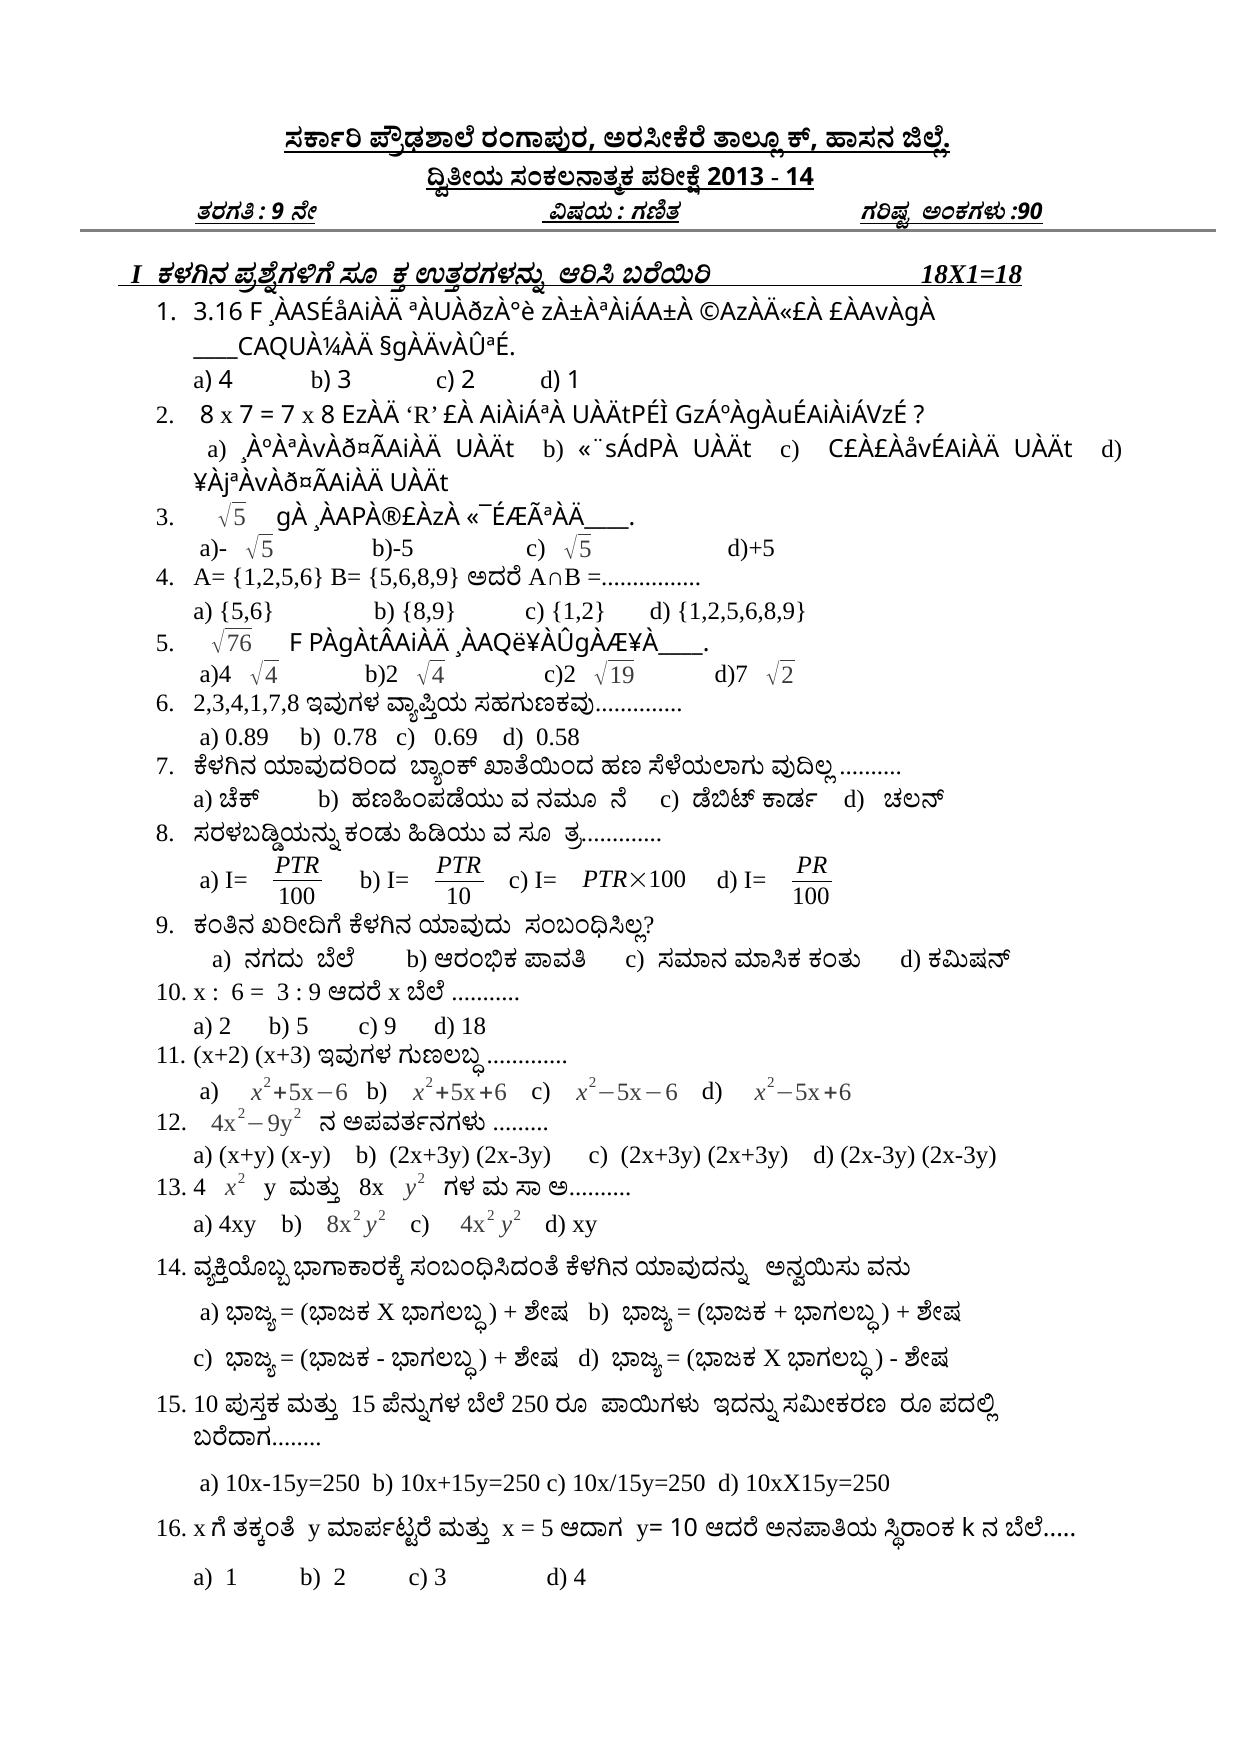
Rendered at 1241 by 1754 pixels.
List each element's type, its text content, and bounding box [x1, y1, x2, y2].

list a)- b)-5 c) d)+5 [156, 532, 1122, 562]
list A= {1,2,5,6} B= {5,6,8,9} ಅದರೆ A∩B =................ [156, 562, 1122, 596]
list a) ಚೆಕ್ b) ಹಣಹಿಂಪಡೆಯು ವ ನಮೂ ನೆ c) ಡೆಬಿಟ್ ಕಾರ್ಡ d) ಚಲನ್ [156, 784, 1122, 818]
list a) I= b) I= c) I= d) I= [156, 851, 1122, 910]
list ಕೆಳಗಿನ ಯಾವುದರಿಂದ ಬ್ಯಾಂಕ್ ಖಾತೆಯಿಂದ ಹಣ ಸೆಳೆಯಲಾಗು ವುದಿಲ್ಲ .......... [156, 751, 1122, 784]
list 8 x 7 = 7 x 8 EzÀÄ ‘R’ £À AiÀiÁªÀ UÀÄtPÉÌ GzÁºÀgÀuÉAiÀiÁVzÉ ? [156, 396, 1122, 430]
list gÀ ¸ÀAPÀ®£ÀzÀ «¯ÉÆÃªÀÄ____. [156, 498, 1122, 532]
list a)4 b)2 c)2 d)7 [156, 659, 1122, 688]
list a) ¸ÀºÀªÀvÀð¤ÃAiÀÄ UÀÄt b) «¨sÁdPÀ UÀÄt c) C£À£ÀåvÉAiÀÄ UÀÄt d) ¥ÀjªÀvÀð¤ÃAiÀÄ UÀÄt [156, 430, 1122, 498]
list a) 0.89 b) 0.78 c) 0.69 d) 0.58 [156, 722, 1122, 751]
list a) 1 b) 2 c) 3 d) 4 [156, 1559, 1122, 1593]
list a) (x+y) (x-y) b) (2x+3y) (2x-3y) c) (2x+3y) (2x+3y) d) (2x-3y) (2x-3y) [156, 1141, 1122, 1169]
list a) {5,6} b) {8,9} c) {1,2} d) {1,2,5,6,8,9} [156, 596, 1122, 624]
text I ಕಳಗಿನ ಪ್ರಶ್ನೆಗಳಿಗೆ ಸೂ ಕ್ತ ಉತ್ತರಗಳನ್ನು ಆರಿಸಿ ಬರೆಯಿರಿ 18X1=18 [118, 258, 1122, 294]
list 10 ಪುಸ್ತಕ ಮತ್ತು 15 ಪೆನ್ನುಗಳ ಬೆಲೆ 250 ರೂ ಪಾಯಿಗಳು ಇದನ್ನು ಸಮೀಕರಣ ರೂ ಪದಲ್ಲಿ ಬರೆದಾಗ........ [156, 1389, 1122, 1456]
list a) 4xy b) c) d) xy [156, 1205, 1122, 1239]
list a) ನಗದು ಬೆಲೆ b) ಆರಂಭಿಕ ಪಾವತಿ c) ಸಮಾನ ಮಾಸಿಕ ಕಂತು d) ಕಮಿಷನ್ [156, 944, 1122, 977]
list 3.16 F ¸ÀASÉåAiÀÄ ªÀUÀðzÀ°è zÀ±ÀªÀiÁA±À ©AzÀÄ«£À £ÀAvÀgÀ ____CAQUÀ¼ÀÄ §gÀÄvÀÛªÉ. [156, 294, 1122, 362]
list x : 6 = 3 : 9 ಆದರೆ x ಬೆಲೆ ........... [156, 977, 1122, 1011]
list a) 4 b) 3 c) 2 d) 1 [156, 362, 1122, 396]
list ನ ಅಪವರ್ತನಗಳು ......... [156, 1104, 1122, 1141]
text ತರಗತಿ : 9 ನೇ ವಿಷಯ : ಗಣಿತ ಗರಿಷ್ಟ ಅಂಕಗಳು :90 [118, 195, 1122, 229]
text ಸರ್ಕಾರಿ ಪ್ರೌಢಶಾಲೆ ರಂಗಾಪುರ, ಅರಸೀಕೆರೆ ತಾಲ್ಲೂ ಕ್, ಹಾಸನ ಜಿಲ್ಲೆ. [118, 118, 1122, 158]
list ಸರಳಬಡ್ಡಿಯನ್ನು ಕಂಡು ಹಿಡಿಯು ವ ಸೂ ತ್ರ............. [156, 818, 1122, 851]
list ವ್ಯಕ್ತಿಯೊಬ್ಬ ಭಾಗಾಕಾರಕ್ಕೆ ಸಂಬಂಧಿಸಿದಂತೆ ಕೆಳಗಿನ ಯಾವುದನ್ನು ಅನ್ವಯಿಸು ವನು [156, 1252, 1122, 1281]
text ದ್ವಿತೀಯ ಸಂಕಲನಾತ್ಮಕ ಪರೀಕ್ಷೆ 2013 - 14 [118, 158, 1122, 195]
list ಕಂತಿನ ಖರೀದಿಗೆ ಕೆಳಗಿನ ಯಾವುದು ಸಂಬಂಧಿಸಿಲ್ಲ? [156, 910, 1122, 944]
list 4y ಮತ್ತು 8xಗಳ ಮ ಸಾ ಅ.......... [156, 1169, 1122, 1205]
list 2,3,4,1,7,8 ಇವುಗಳ ವ್ಯಾಪ್ತಿಯ ಸಹಗುಣಕವು.............. [156, 688, 1122, 722]
list a) b) c) d) [156, 1073, 1122, 1104]
list a) 10x-15y=250 b) 10x+15y=250 c) 10x/15y=250 d) 10xX15y=250 [156, 1468, 1122, 1497]
list (x+2) (x+3) ಇವುಗಳ ಗುಣಲಬ್ಧ ............. [156, 1040, 1122, 1073]
list c) ಭಾಜ್ಯ = (ಭಾಜಕ - ಭಾಗಲಬ್ಧ ) + ಶೇಷ d) ಭಾಜ್ಯ = (ಭಾಜಕ X ಭಾಗಲಬ್ಧ ) - ಶೇಷ [156, 1343, 1122, 1376]
list a) ಭಾಜ್ಯ = (ಭಾಜಕ X ಭಾಗಲಬ್ಧ ) + ಶೇಷ b) ಭಾಜ್ಯ = (ಭಾಜಕ + ಭಾಗಲಬ್ಧ ) + ಶೇಷ [156, 1293, 1122, 1330]
list F PÀgÀtÂAiÀÄ ¸ÀAQë¥ÀÛgÀÆ¥À____. [156, 624, 1122, 659]
list a) 2 b) 5 c) 9 d) 18 [156, 1011, 1122, 1040]
list xಗೆ ತಕ್ಕಂತೆ y ಮಾರ್ಪಟ್ಟರೆ ಮತ್ತು x = 5 ಆದಾಗ y= 10 ಆದರೆ ಅನಪಾತಿಯ ಸ್ಥಿರಾಂಕ k ನ ಬೆಲೆ..... [156, 1509, 1122, 1547]
